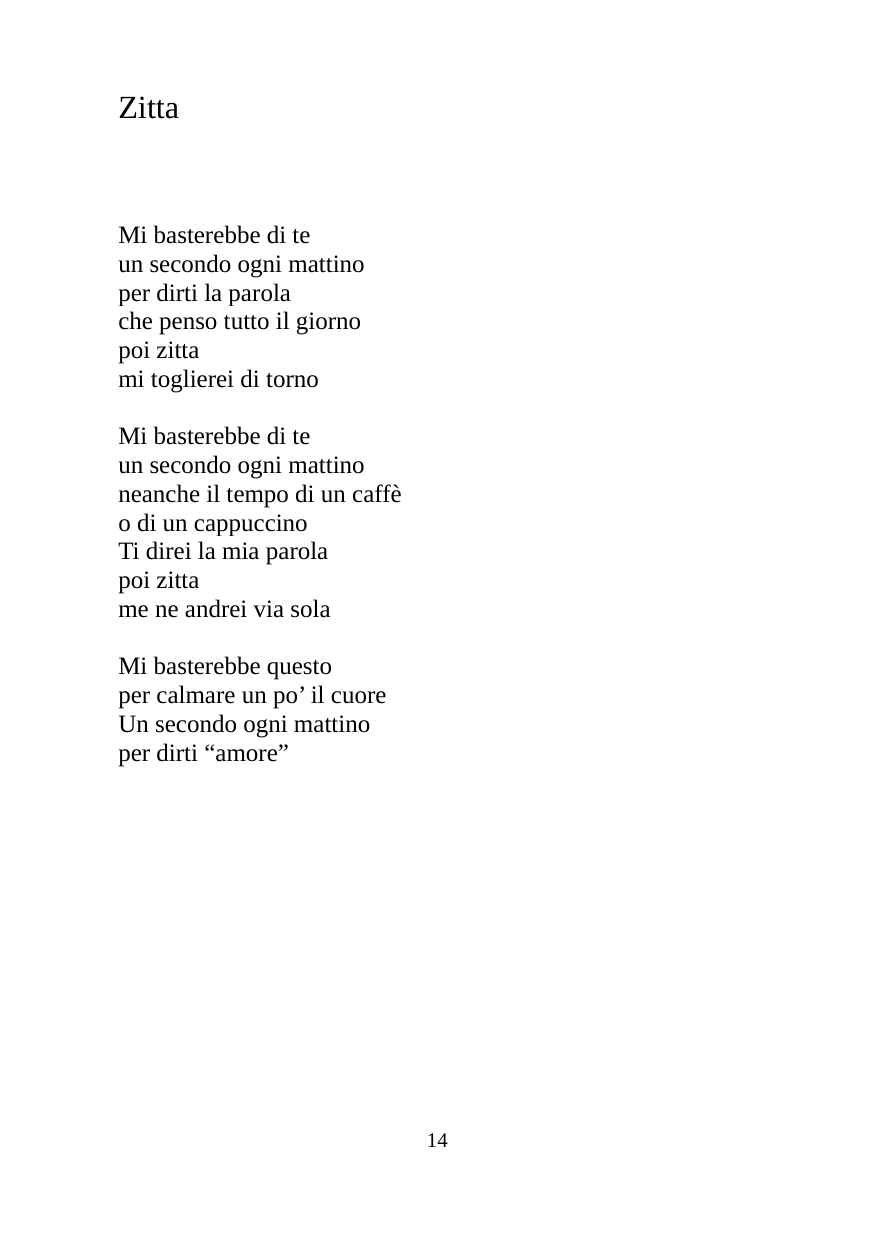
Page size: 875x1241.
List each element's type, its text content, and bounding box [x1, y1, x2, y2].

text Un secondo ogni mattino per dirti “amore” [118, 709, 786, 766]
text neanche il tempo di un caffè [118, 479, 786, 508]
text Zitta [118, 88, 786, 220]
text Mi basterebbe di te [118, 220, 786, 249]
text Mi basterebbe di te [118, 421, 786, 450]
text poi zitta [118, 565, 786, 594]
text poi zitta [118, 335, 786, 364]
text che penso tutto il giorno [118, 306, 786, 335]
text o di un cappuccino [118, 508, 786, 536]
text me ne andrei via sola [118, 594, 786, 623]
text per calmare un po’ il cuore [118, 680, 786, 709]
text un secondo ogni mattino [118, 450, 786, 479]
text per dirti la parola [118, 278, 786, 306]
text un secondo ogni mattino [118, 249, 786, 278]
text Mi basterebbe questo [118, 651, 786, 680]
text Ti direi la mia parola [118, 536, 786, 565]
text mi toglierei di torno [118, 364, 786, 393]
